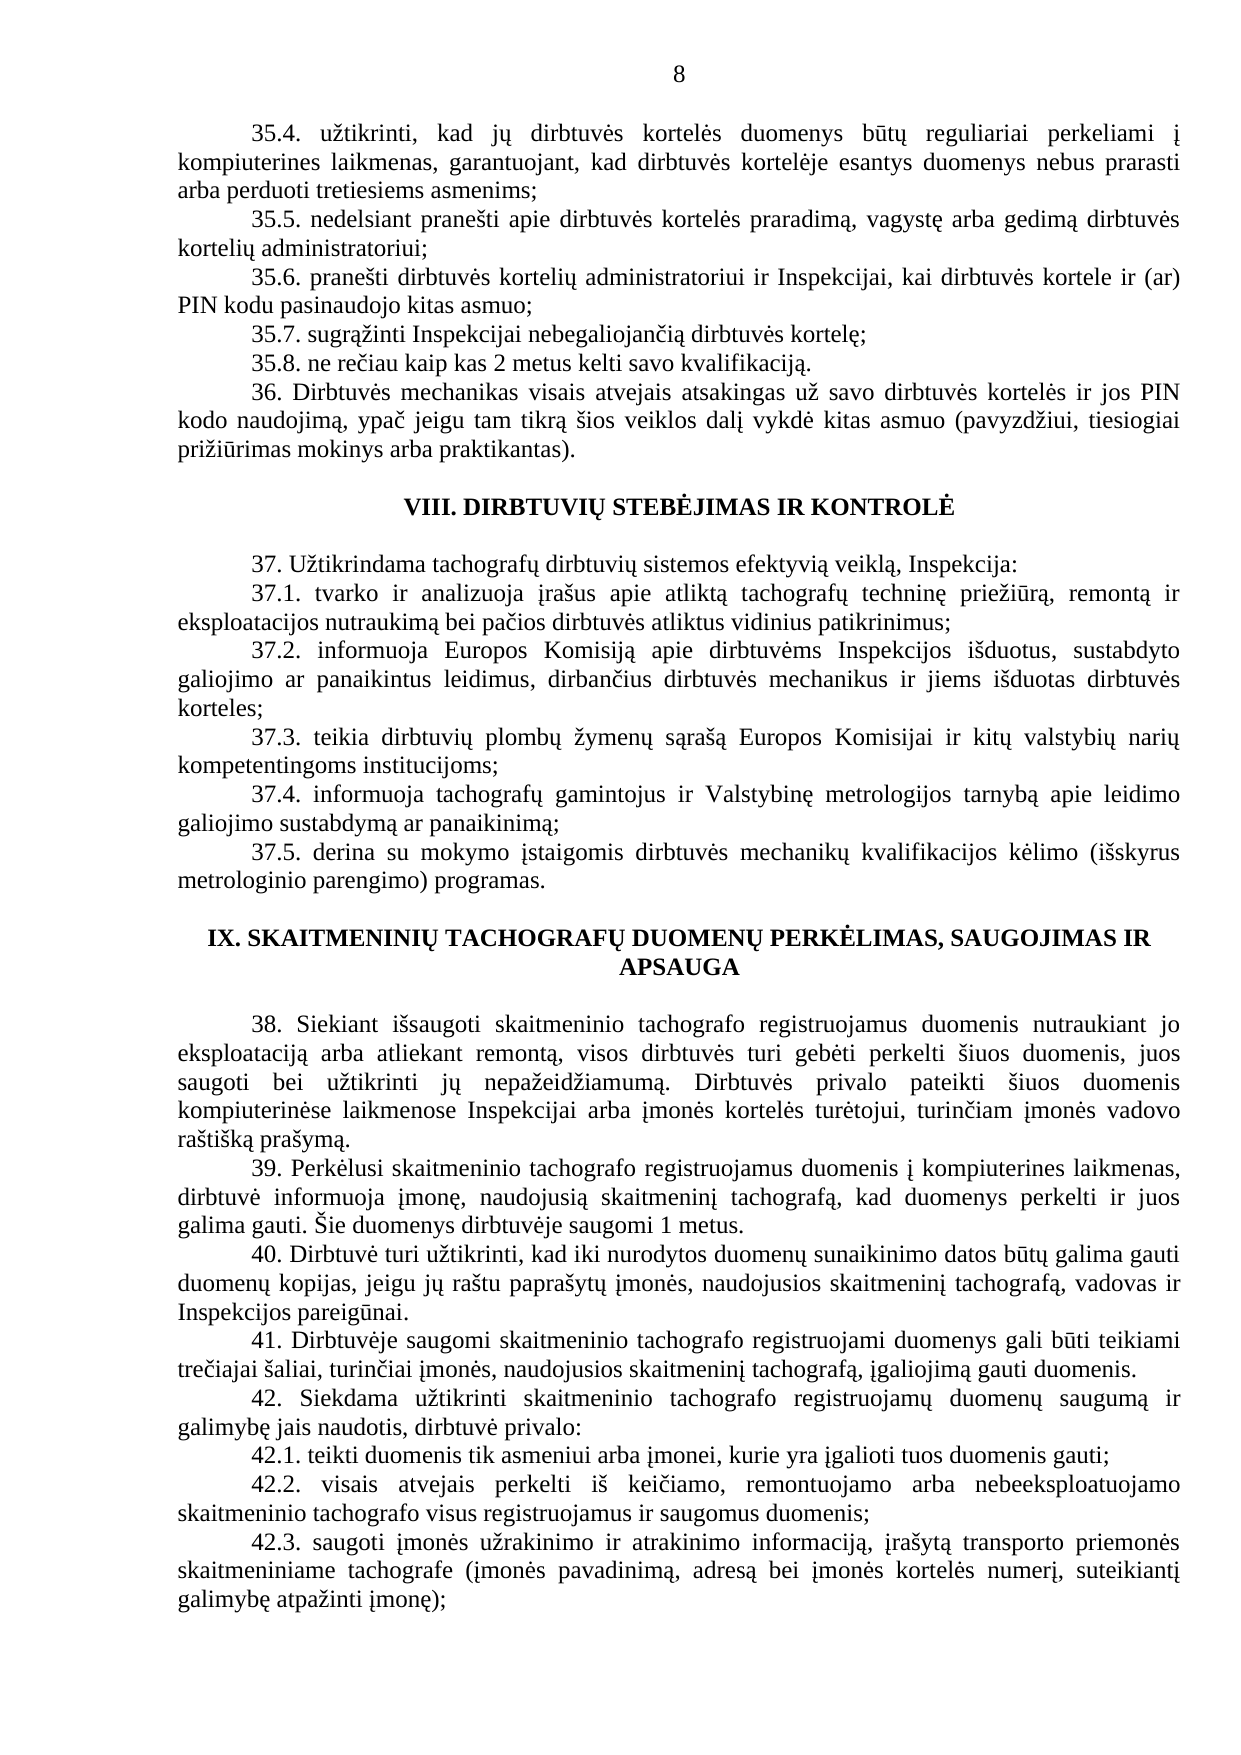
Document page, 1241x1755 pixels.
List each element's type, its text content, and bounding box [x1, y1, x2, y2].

text 37.5. derina su mokymo įstaigomis dirbtuvės mechanikų kvalifikacijos kėlimo (išskyrus metrologinio parengimo) programas. [177, 837, 1181, 894]
text 41. Dirbtuvėje saugomi skaitmeninio tachografo registruojami duomenys gali būti teikiami trečiajai šaliai, turinčiai įmonės, naudojusios skaitmeninį tachografą, įgaliojimą gauti duomenis. [177, 1326, 1181, 1383]
text 36. Dirbtuvės mechanikas visais atvejais atsakingas už savo dirbtuvės kortelės ir jos PIN kodo naudojimą, ypač jeigu tam tikrą šios veiklos dalį vykdė kitas asmuo (pavyzdžiui, tiesiogiai prižiūrimas mokinys arba praktikantas). [177, 377, 1181, 463]
text 42.3. saugoti įmonės užrakinimo ir atrakinimo informaciją, įrašytą transporto priemonės skaitmeniniame tachografe (įmonės pavadinimą, adresą bei įmonės kortelės numerį, suteikiantį galimybę atpažinti įmonę); [177, 1527, 1181, 1613]
text 42.2. visais atvejais perkelti iš keičiamo, remontuojamo arba nebeeksploatuojamo skaitmeninio tachografo visus registruojamus ir saugomus duomenis; [177, 1469, 1181, 1527]
text 42. Siekdama užtikrinti skaitmeninio tachografo registruojamų duomenų saugumą ir galimybę jais naudotis, dirbtuvė privalo: [177, 1383, 1181, 1441]
text 37.4. informuoja tachografų gamintojus ir Valstybinę metrologijos tarnybą apie leidimo galiojimo sustabdymą ar panaikinimą; [177, 779, 1181, 837]
text 42.1. teikti duomenis tik asmeniui arba įmonei, kurie yra įgalioti tuos duomenis gauti; [177, 1441, 1181, 1469]
text IX. SKAITMENINIŲ TACHOGRAFŲ DUOMENŲ PERKĖLIMAS, SAUGOJIMAS IR APSAUGA [177, 923, 1181, 981]
text VIII. DIRBTUVIŲ STEBĖJIMAS IR KONTROLĖ [177, 492, 1181, 521]
text 35.7. sugrąžinti Inspekcijai nebegaliojančią dirbtuvės kortelę; [177, 319, 1181, 348]
text 37.1. tvarko ir analizuoja įrašus apie atliktą tachografų techninę priežiūrą, remontą ir eksploatacijos nutraukimą bei pačios dirbtuvės atliktus vidinius patikrinimus; [177, 578, 1181, 636]
text 35.6. pranešti dirbtuvės kortelių administratoriui ir Inspekcijai, kai dirbtuvės kortele ir (ar) PIN kodu pasinaudojo kitas asmuo; [177, 262, 1181, 319]
text 35.5. nedelsiant pranešti apie dirbtuvės kortelės praradimą, vagystę arba gedimą dirbtuvės kortelių administratoriui; [177, 204, 1181, 262]
text 37. Užtikrindama tachografų dirbtuvių sistemos efektyvią veiklą, Inspekcija: [177, 549, 1181, 578]
text 37.2. informuoja Europos Komisiją apie dirbtuvėms Inspekcijos išduotus, sustabdyto galiojimo ar panaikintus leidimus, dirbančius dirbtuvės mechanikus ir jiems išduotas dirbtuvės korteles; [177, 636, 1181, 722]
text 39. Perkėlusi skaitmeninio tachografo registruojamus duomenis į kompiuterines laikmenas, dirbtuvė informuoja įmonę, naudojusią skaitmeninį tachografą, kad duomenys perkelti ir juos galima gauti. Šie duomenys dirbtuvėje saugomi 1 metus. [177, 1153, 1181, 1239]
text 37.3. teikia dirbtuvių plombų žymenų sąrašą Europos Komisijai ir kitų valstybių narių kompetentingoms institucijoms; [177, 722, 1181, 779]
text 38. Siekiant išsaugoti skaitmeninio tachografo registruojamus duomenis nutraukiant jo eksploataciją arba atliekant remontą, visos dirbtuvės turi gebėti perkelti šiuos duomenis, juos saugoti bei užtikrinti jų nepažeidžiamumą. Dirbtuvės privalo pateikti šiuos duomenis kompiuterinėse laikmenose Inspekcijai arba įmonės kortelės turėtojui, turinčiam įmonės vadovo raštišką prašymą. [177, 1009, 1181, 1153]
text 40. Dirbtuvė turi užtikrinti, kad iki nurodytos duomenų sunaikinimo datos būtų galima gauti duomenų kopijas, jeigu jų raštu paprašytų įmonės, naudojusios skaitmeninį tachografą, vadovas ir Inspekcijos pareigūnai. [177, 1239, 1181, 1326]
text 35.8. ne rečiau kaip kas 2 metus kelti savo kvalifikaciją. [177, 348, 1181, 377]
text 35.4. užtikrinti, kad jų dirbtuvės kortelės duomenys būtų reguliariai perkeliami į kompiuterines laikmenas, garantuojant, kad dirbtuvės kortelėje esantys duomenys nebus prarasti arba perduoti tretiesiems asmenims; [177, 118, 1181, 204]
